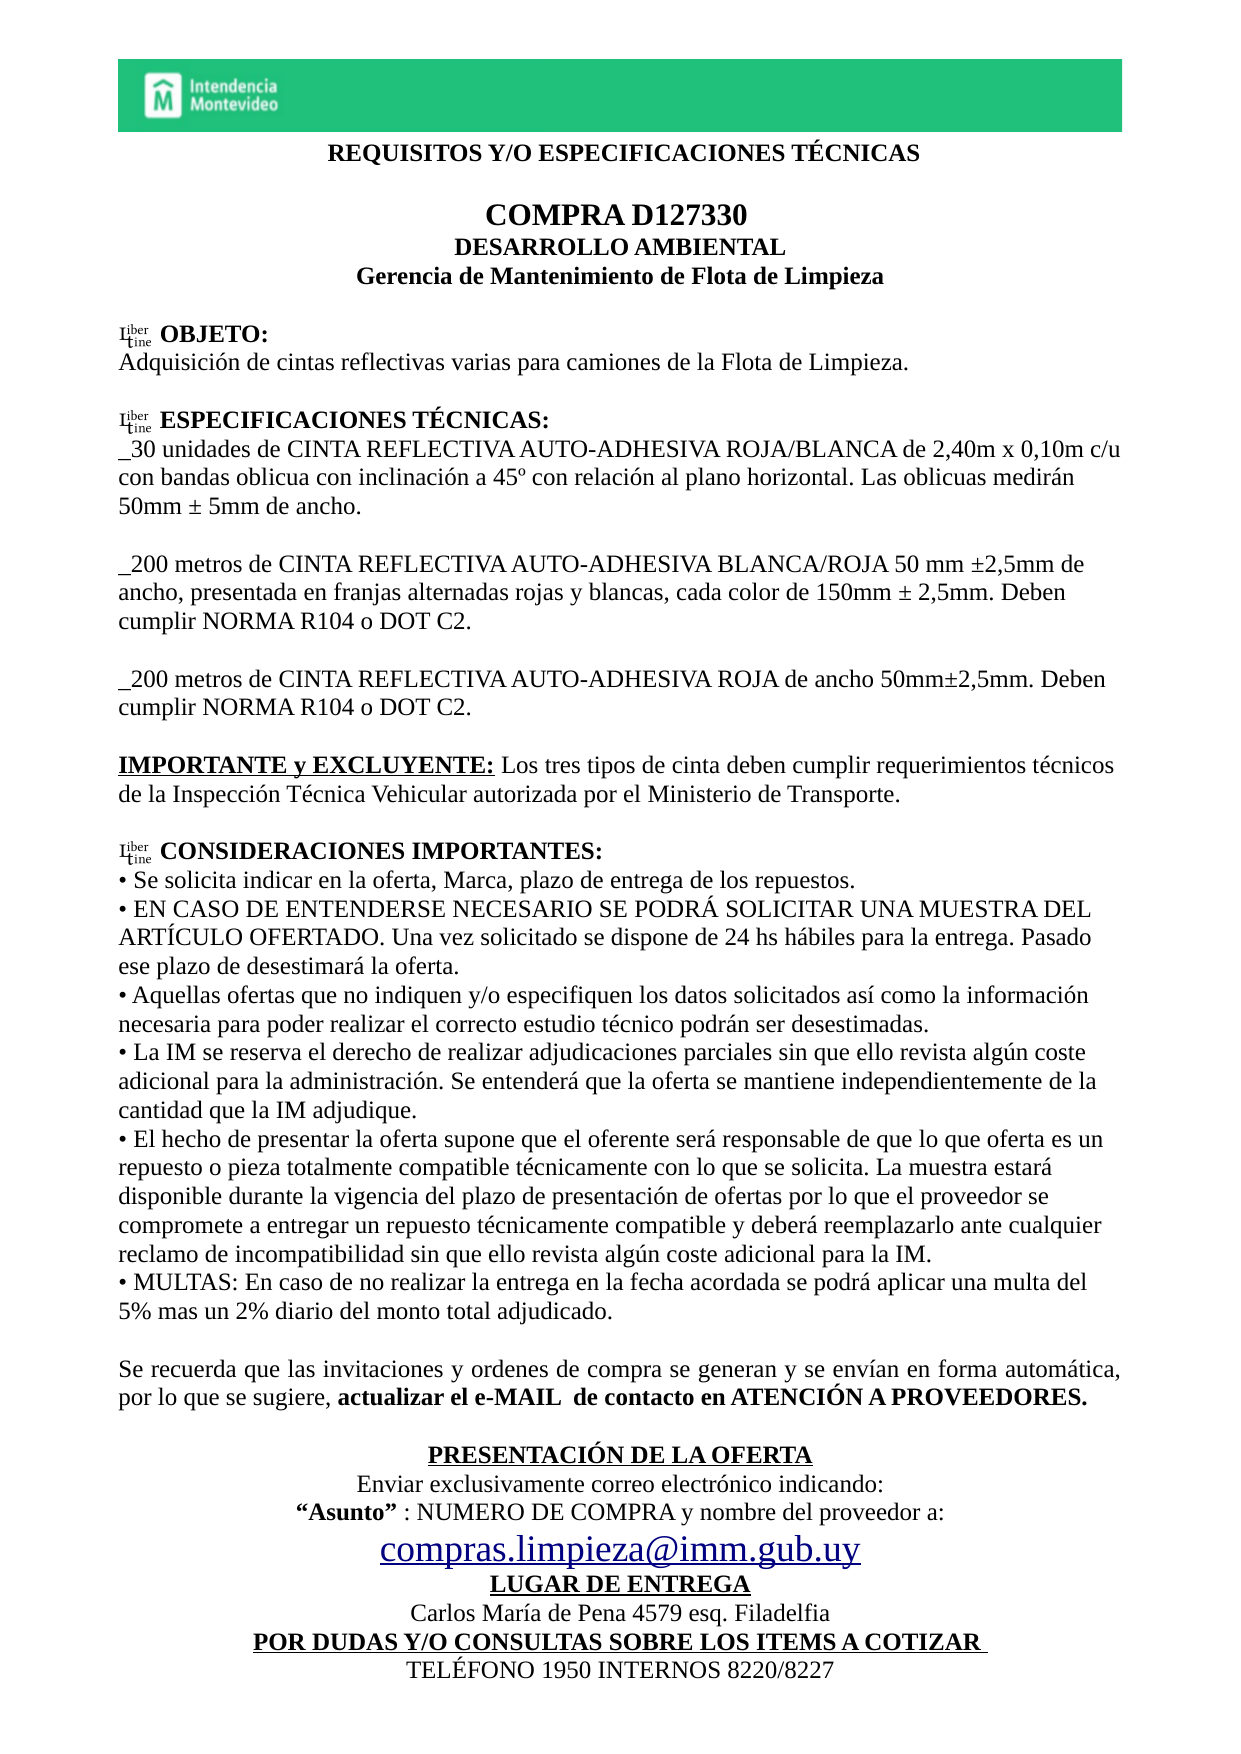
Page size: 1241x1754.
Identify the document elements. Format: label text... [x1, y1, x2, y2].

text • Se solicita indicar en la oferta, Marca, plazo de entrega de los repuestos. [118, 865, 1122, 894]
text Carlos María de Pena 4579 esq. Filadelfia [118, 1598, 1122, 1627]
text _30 unidades de CINTA REFLECTIVA AUTO-ADHESIVA ROJA/BLANCA de 2,40m x 0,10m c/u con bandas oblicua con inclinación a 45º con relación al plano horizontal. Las oblicuas medirán 50mm ± 5mm de ancho. [118, 434, 1122, 520]
text COMPRA D127330 [118, 196, 1122, 232]
text • El hecho de presentar la oferta supone que el oferente será responsable de que lo que oferta es un repuesto o pieza totalmente compatible técnicamente con lo que se solicita. La muestra estará disponible durante la vigencia del plazo de presentación de ofertas por lo que el proveedor se compromete a entregar un repuesto técnicamente compatible y deberá reemplazarlo ante cualquier reclamo de incompatibilidad sin que ello revista algún coste adicional para la IM. [118, 1124, 1122, 1267]
text DESARROLLO AMBIENTAL [118, 232, 1122, 261]
text Se recuerda que las invitaciones y ordenes de compra se generan y se envían en forma automática, por lo que se sugiere, actualizar el e-MAIL de contacto en ATENCIÓN A PROVEEDORES. [118, 1354, 1122, 1411]
text POR DUDAS Y/O CONSULTAS SOBRE LOS ITEMS A COTIZAR [118, 1627, 1122, 1656]
text Adquisición de cintas reflectivas varias para camiones de la Flota de Limpieza. [118, 347, 1122, 376]
text  OBJETO: [118, 319, 1122, 347]
text IMPORTANTE y EXCLUYENTE: Los tres tipos de cinta deben cumplir requerimientos técnicos de la Inspección Técnica Vehicular autorizada por el Ministerio de Transporte. [118, 750, 1122, 807]
text _200 metros de CINTA REFLECTIVA AUTO-ADHESIVA ROJA de ancho 50mm±2,5mm. Deben cumplir NORMA R104 o DOT C2. [118, 664, 1122, 721]
text Enviar exclusivamente correo electrónico indicando: [118, 1469, 1122, 1497]
text • MULTAS: En caso de no realizar la entrega en la fecha acordada se podrá aplicar una multa del 5% mas un 2% diario del monto total adjudicado. [118, 1267, 1122, 1325]
text  CONSIDERACIONES IMPORTANTES: [118, 836, 1122, 865]
text Gerencia de Mantenimiento de Flota de Limpieza [118, 261, 1122, 290]
text PRESENTACIÓN DE LA OFERTA [118, 1440, 1122, 1469]
text • EN CASO DE ENTENDERSE NECESARIO SE PODRÁ SOLICITAR UNA MUESTRA DEL ARTÍCULO OFERTADO. Una vez solicitado se dispone de 24 hs hábiles para la entrega. Pasado ese plazo de desestimará la oferta. [118, 894, 1122, 980]
text REQUISITOS Y/O ESPECIFICACIONES TÉCNICAS [118, 132, 1122, 168]
picture [118, 59, 1123, 132]
text “Asunto” : NUMERO DE COMPRA y nombre del proveedor a: [118, 1497, 1122, 1526]
text _200 metros de CINTA REFLECTIVA AUTO-ADHESIVA BLANCA/ROJA 50 mm ±2,5mm de ancho, presentada en franjas alternadas rojas y blancas, cada color de 150mm ± 2,5mm. Deben cumplir NORMA R104 o DOT C2. [118, 549, 1122, 635]
text TELÉFONO 1950 INTERNOS 8220/8227 [118, 1656, 1122, 1684]
text • La IM se reserva el derecho de realizar adjudicaciones parciales sin que ello revista algún coste adicional para la administración. Se entenderá que la oferta se mantiene independientemente de la cantidad que la IM adjudique. [118, 1037, 1122, 1124]
text • Aquellas ofertas que no indiquen y/o especifiquen los datos solicitados así como la información necesaria para poder realizar el correcto estudio técnico podrán ser desestimadas. [118, 980, 1122, 1037]
text  ESPECIFICACIONES TÉCNICAS: [118, 405, 1122, 434]
text compras.limpieza@imm.gub.uy [118, 1526, 1122, 1569]
text LUGAR DE ENTREGA [118, 1569, 1122, 1598]
